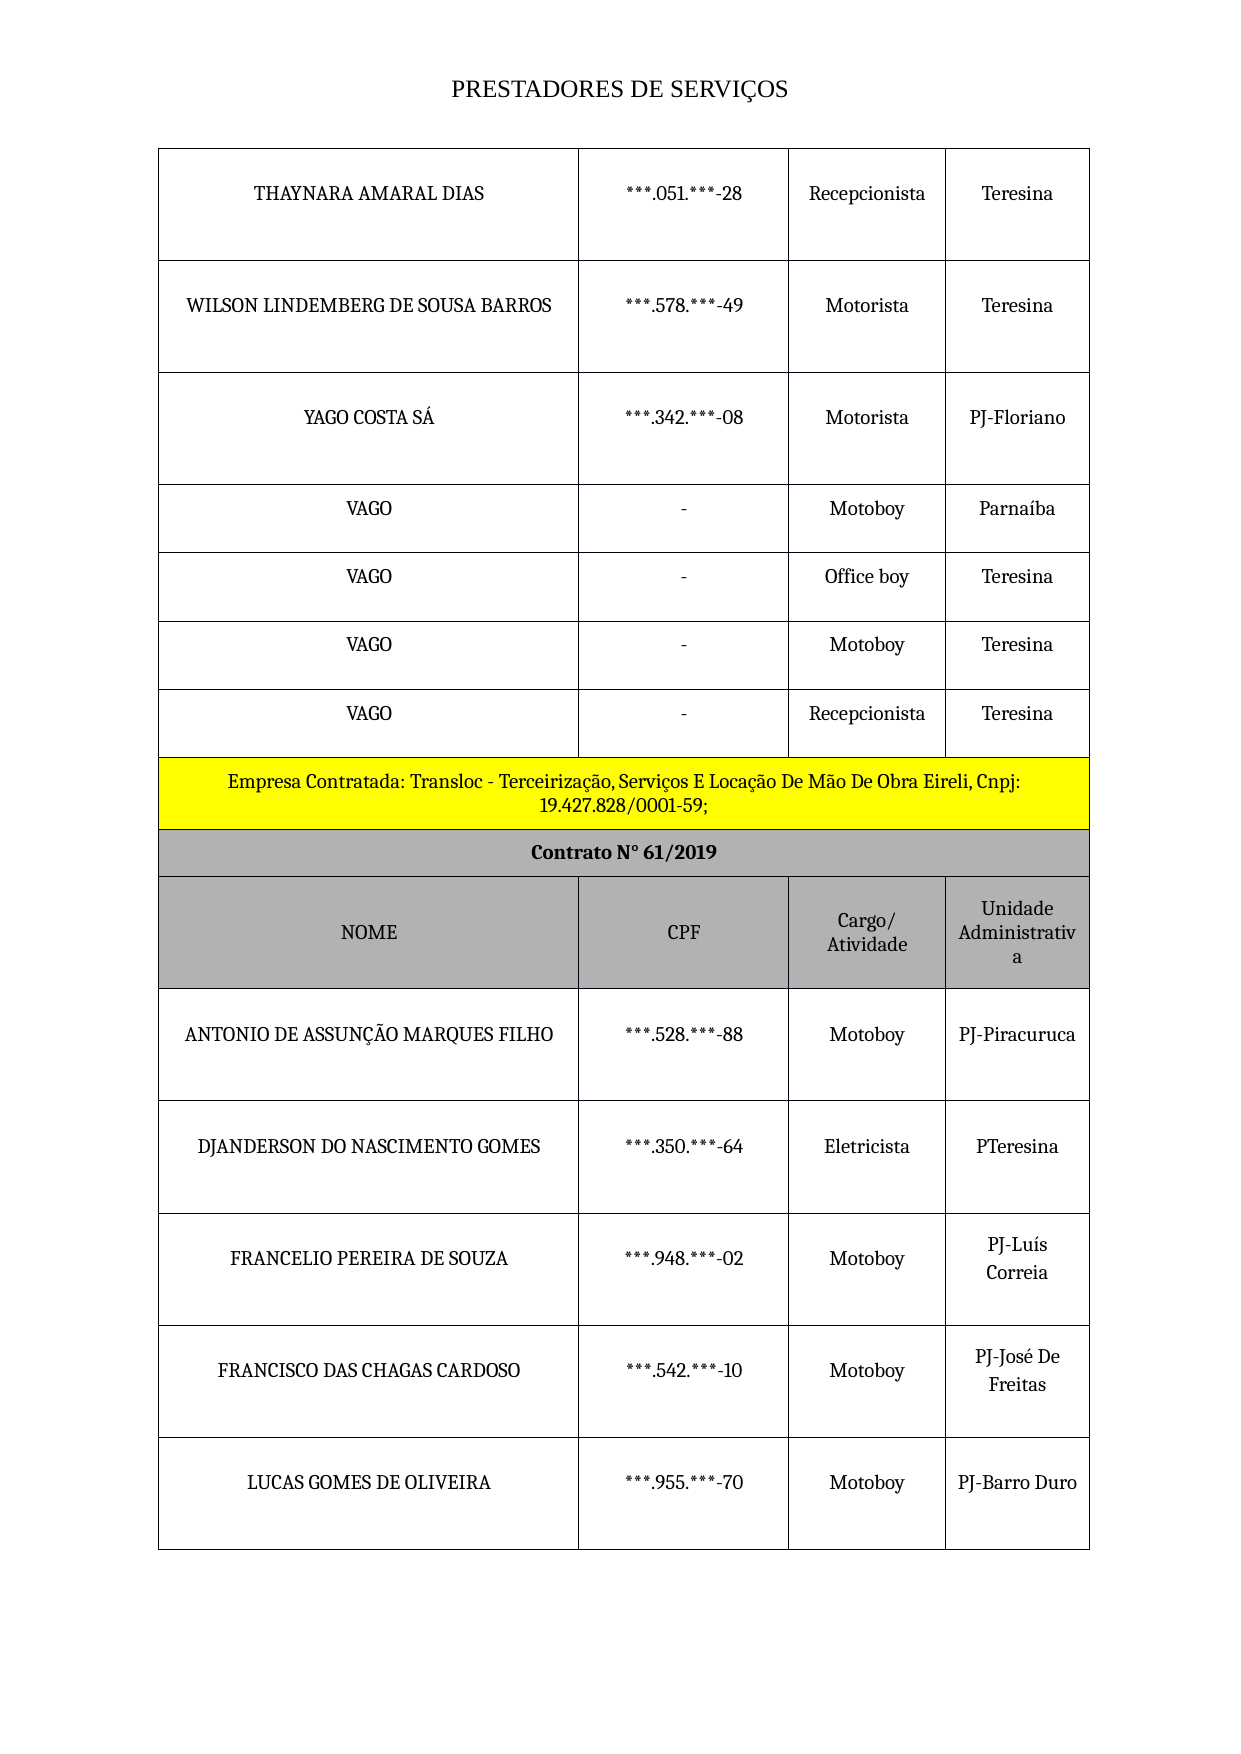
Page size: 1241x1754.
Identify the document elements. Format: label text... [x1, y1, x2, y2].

table_cell VAGO [159, 690, 578, 757]
table_cell ***.948.***-02 [579, 1214, 788, 1324]
table_cell - [579, 622, 788, 689]
table_cell Teresina [946, 553, 1089, 621]
table_cell Cargo/ Atividade [789, 877, 945, 988]
table_cell CPF [579, 877, 788, 988]
table_cell ANTONIO DE ASSUNÇÃO MARQUES FILHO [159, 989, 578, 1100]
table_cell Motoboy [789, 989, 945, 1100]
table_cell VAGO [159, 485, 578, 552]
table_cell PJ-Luís Correia [946, 1214, 1089, 1324]
table_cell NOME [159, 877, 578, 988]
table_cell Teresina [946, 149, 1089, 260]
table_cell WILSON LINDEMBERG DE SOUSA BARROS [159, 261, 578, 372]
table_cell PJ-Floriano [946, 373, 1089, 484]
table_cell Motoboy [789, 622, 945, 689]
table_cell FRANCISCO DAS CHAGAS CARDOSO [159, 1326, 578, 1437]
table_cell Contrato N° 61/2019 [159, 830, 1089, 876]
table_cell ***.542.***-10 [579, 1326, 788, 1437]
table_cell PJ-Barro Duro [946, 1438, 1089, 1549]
table_cell Office boy [789, 553, 945, 621]
table_cell PTeresina [946, 1101, 1089, 1212]
table_cell ***.955.***-70 [579, 1438, 788, 1549]
table_cell VAGO [159, 553, 578, 621]
table_cell Teresina [946, 261, 1089, 372]
table_cell Motoboy [789, 1326, 945, 1437]
table_cell Motoboy [789, 1438, 945, 1549]
table_cell Teresina [946, 622, 1089, 689]
table_cell Unidade Administrativa [946, 877, 1089, 988]
table_cell YAGO COSTA SÁ [159, 373, 578, 484]
table_cell Motorista [789, 261, 945, 372]
table_cell THAYNARA AMARAL DIAS [159, 149, 578, 260]
table_cell VAGO [159, 622, 578, 689]
table_cell DJANDERSON DO NASCIMENTO GOMES [159, 1101, 578, 1212]
table_cell Teresina [946, 690, 1089, 757]
table_cell PJ-Piracuruca [946, 989, 1089, 1100]
table_cell - [579, 690, 788, 757]
table_cell Motoboy [789, 1214, 945, 1324]
table_cell ***.578.***-49 [579, 261, 788, 372]
table_cell PJ-José De Freitas [946, 1326, 1089, 1437]
table_cell ***.528.***-88 [579, 989, 788, 1100]
table_cell Empresa Contratada: Transloc - Terceirização, Serviços E Locação De Mão De Obra Eireli, Cnpj: 19.427.828/0001-59; [159, 758, 1089, 829]
table_cell Motorista [789, 373, 945, 484]
table_cell Recepcionista [789, 690, 945, 757]
table_cell - [579, 553, 788, 621]
table_cell FRANCELIO PEREIRA DE SOUZA [159, 1214, 578, 1324]
table_cell ***.350.***-64 [579, 1101, 788, 1212]
table_cell LUCAS GOMES DE OLIVEIRA [159, 1438, 578, 1549]
table_cell ***.342.***-08 [579, 373, 788, 484]
table_cell ***.051.***-28 [579, 149, 788, 260]
table_cell Recepcionista [789, 149, 945, 260]
table_cell Motoboy [789, 485, 945, 552]
table_cell - [579, 485, 788, 552]
table_cell Eletricista [789, 1101, 945, 1212]
table_cell Parnaíba [946, 485, 1089, 552]
